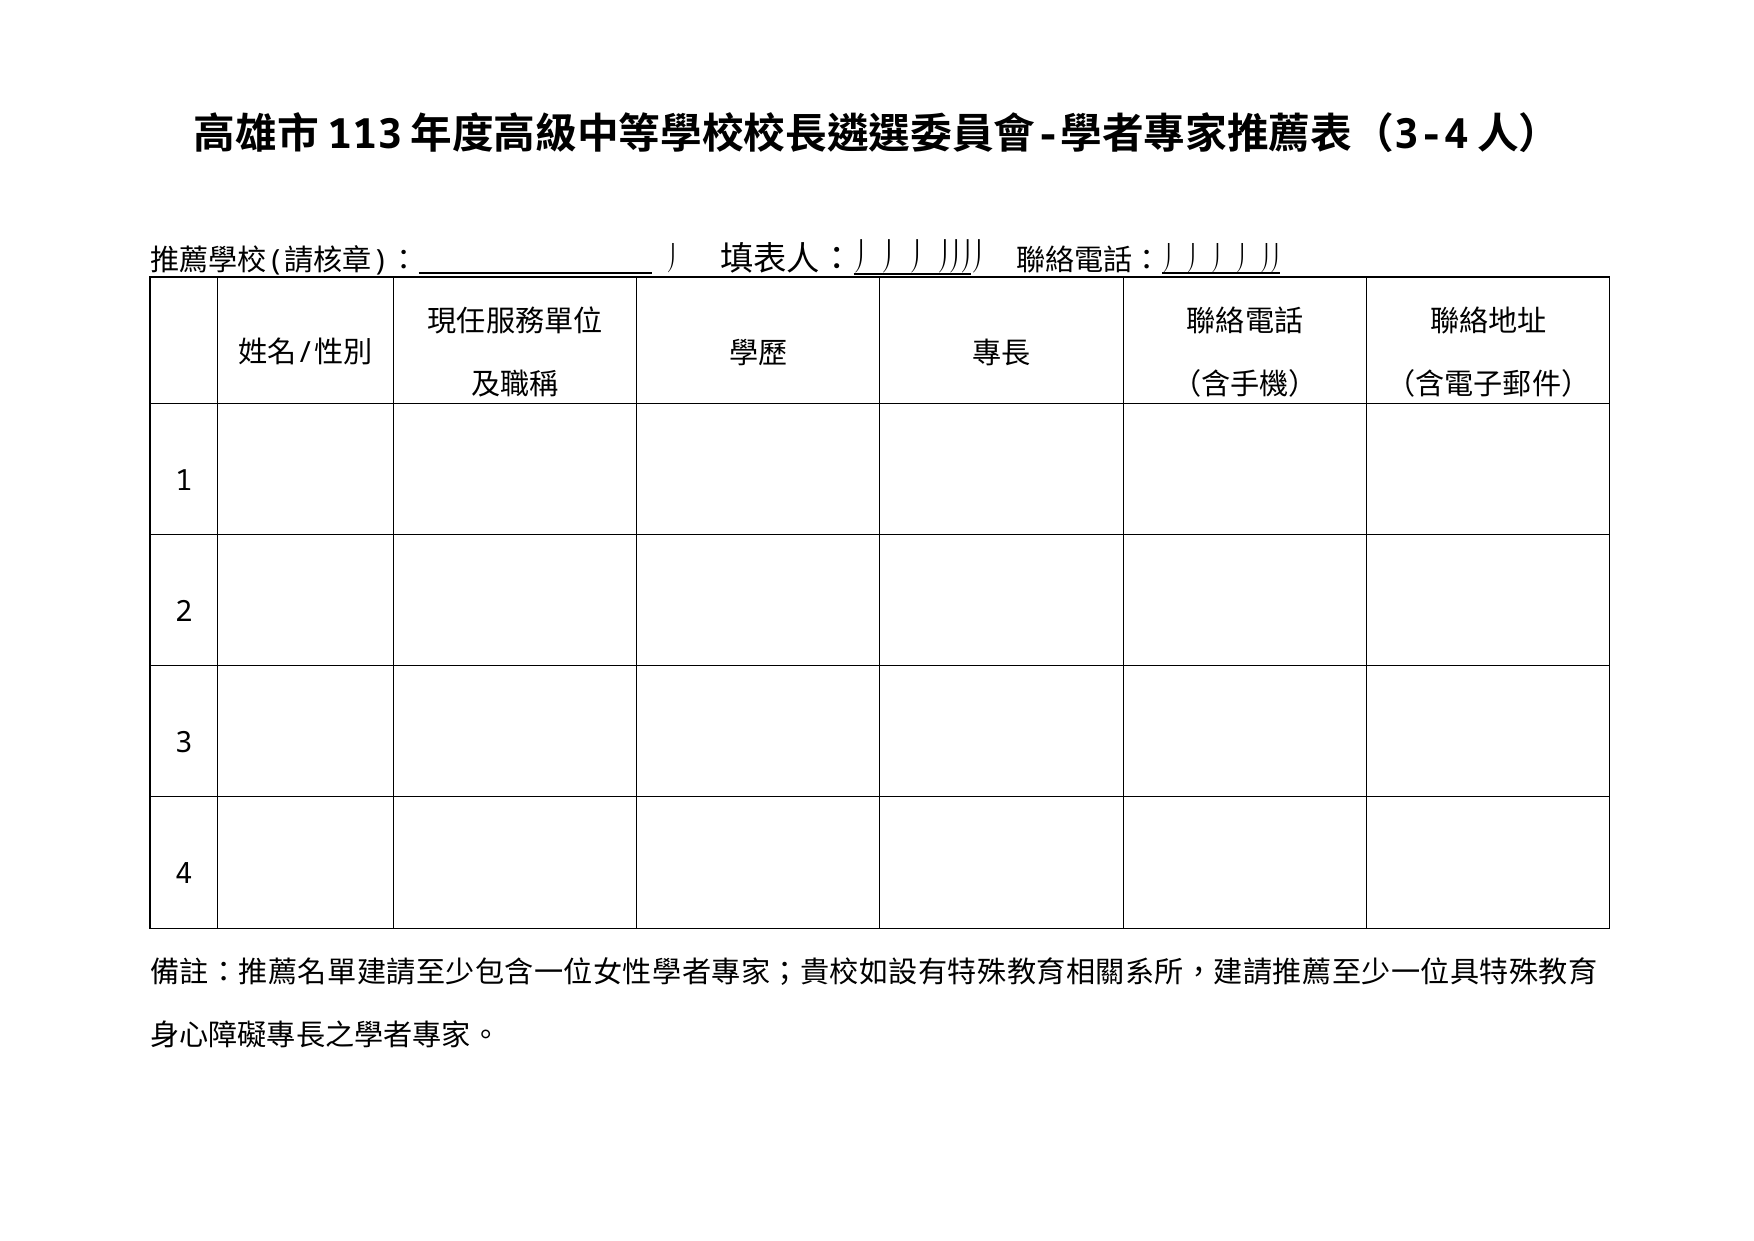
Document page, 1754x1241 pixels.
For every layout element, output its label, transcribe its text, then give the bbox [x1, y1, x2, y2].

table_cell [880, 666, 1123, 796]
table_header 聯絡電話 （含手機） [1124, 278, 1366, 402]
table_cell [1124, 666, 1366, 796]
text 推薦學校(請核章)：  填表人：    聯絡電話：     [150, 214, 1604, 276]
table_cell [1367, 666, 1609, 796]
table_cell [637, 666, 879, 796]
text 備註：推薦名單建請至少包含一位女性學者專家；貴校如設有特殊教育相關系所，建請推薦至少一位具特殊教育身心障礙專長之學者專家。 [150, 929, 1604, 1053]
table_cell [1124, 535, 1366, 665]
table_cell [394, 797, 636, 927]
table_header 學歷 [637, 278, 879, 402]
table_cell [880, 797, 1123, 927]
table_cell [218, 404, 393, 534]
table_cell [880, 535, 1123, 665]
table_cell [1124, 797, 1366, 927]
table_header 現任服務單位 及職稱 [394, 278, 636, 402]
table_header 聯絡地址 （含電子郵件） [1367, 278, 1609, 402]
table_cell 3 [151, 666, 217, 796]
text 高雄市113年度高級中等學校校長遴選委員會-學者專家推薦表（3-4人） [150, 89, 1604, 151]
table_header [151, 278, 217, 402]
table_cell [1367, 797, 1609, 927]
table_cell [1124, 404, 1366, 534]
table_cell [637, 404, 879, 534]
table_cell [218, 797, 393, 927]
table_cell [394, 535, 636, 665]
table_header 專長 [880, 278, 1123, 402]
table_cell [1367, 535, 1609, 665]
table_cell [880, 404, 1123, 534]
table_cell [637, 535, 879, 665]
table_cell [394, 666, 636, 796]
table_cell [218, 666, 393, 796]
table_cell [394, 404, 636, 534]
table_cell 1 [151, 404, 217, 534]
table_header 姓名/性別 [218, 278, 393, 402]
table_cell [218, 535, 393, 665]
table_cell [1367, 404, 1609, 534]
table_cell 4 [151, 797, 217, 927]
table_cell 2 [151, 535, 217, 665]
table_cell [637, 797, 879, 927]
